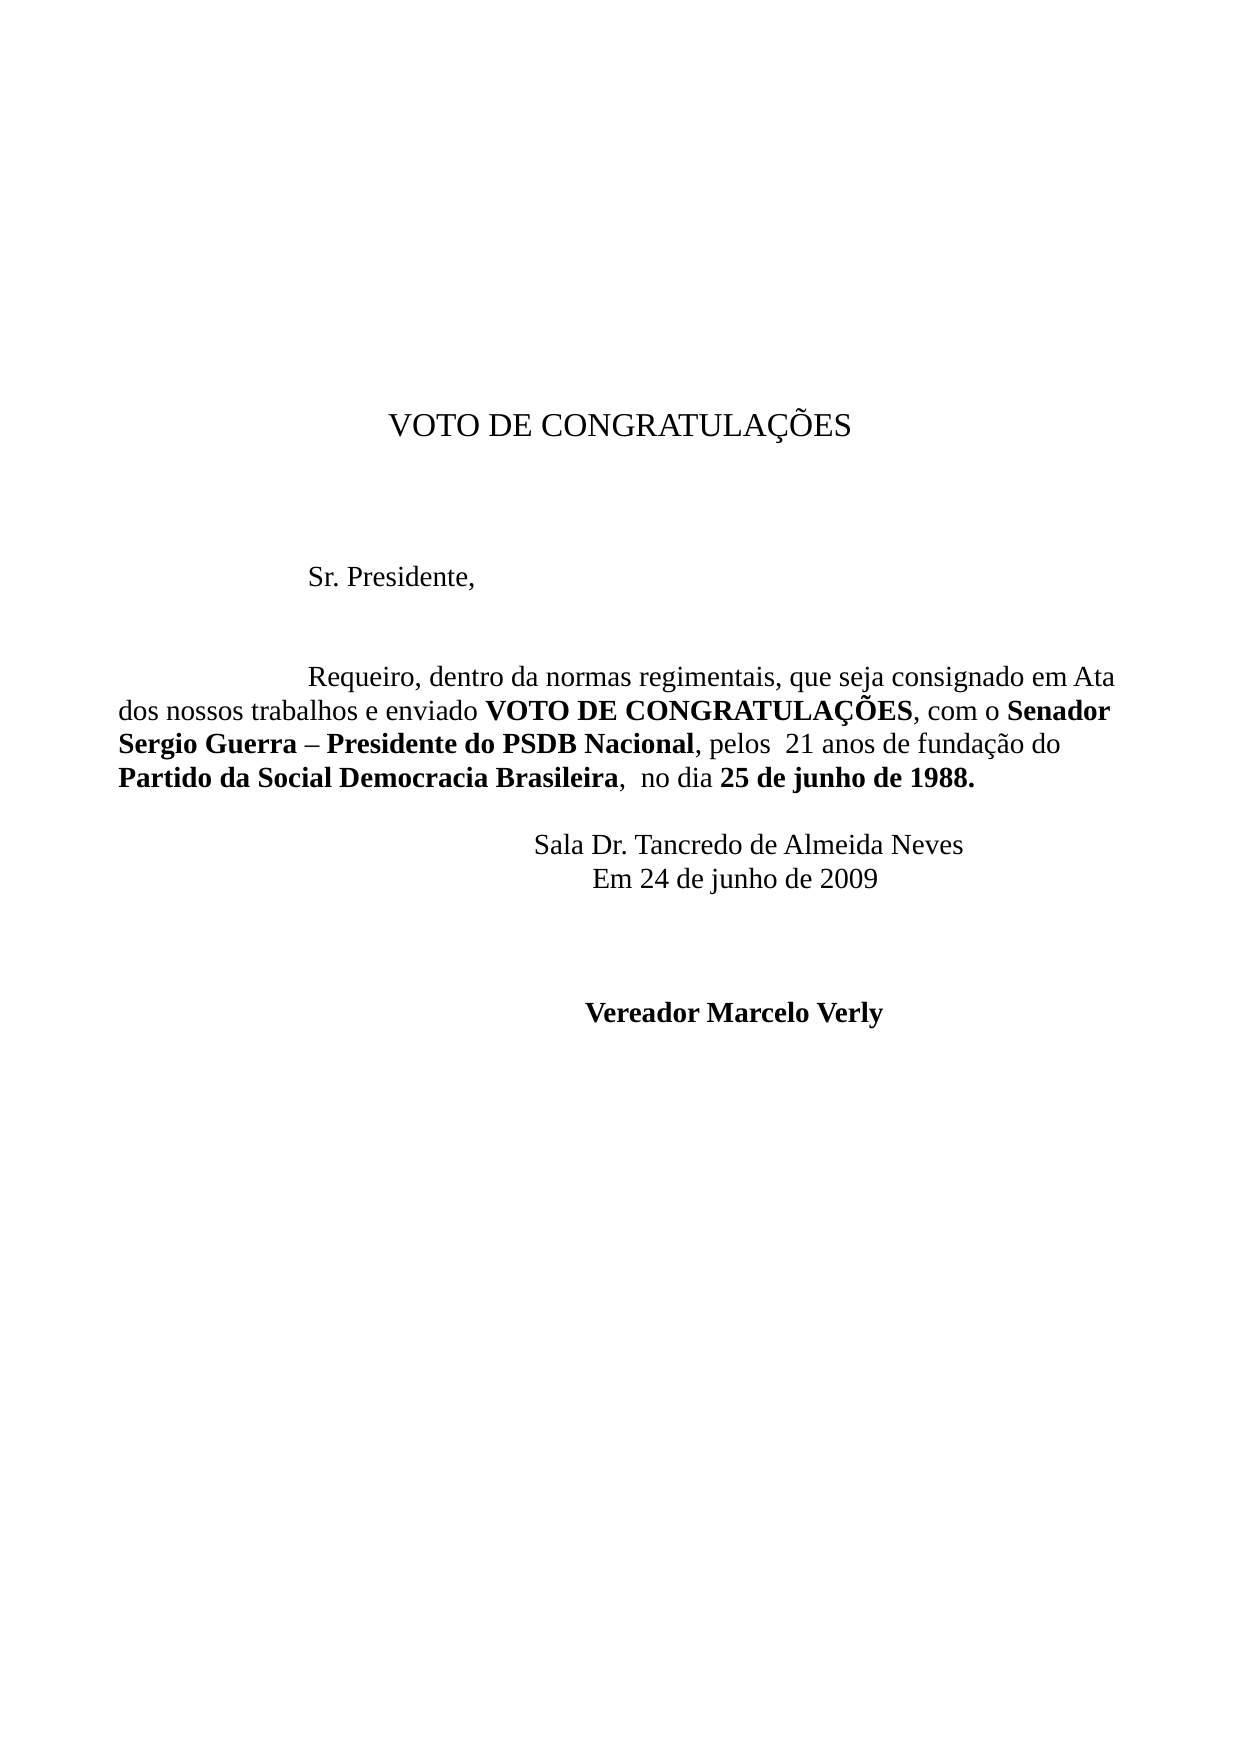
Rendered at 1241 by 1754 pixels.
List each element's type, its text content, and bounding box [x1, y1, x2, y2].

text VOTO DE CONGRATULAÇÕES [118, 406, 1122, 444]
text Sala Dr. Tancredo de Almeida Neves [118, 827, 1122, 861]
text Em 24 de junho de 2009 [118, 861, 1122, 894]
text Requeiro, dentro da normas regimentais, que seja consignado em Ata dos nossos trabalhos e enviado VOTO DE CONGRATULAÇÕES, com o Senador Sergio Guerra – Presidente do PSDB Nacional, pelos 21 anos de fundação do Partido da Social Democracia Brasileira, no dia 25 de junho de 1988. [118, 659, 1122, 794]
text Sr. Presidente, [118, 559, 1122, 592]
text Vereador Marcelo Verly [118, 995, 1122, 1028]
